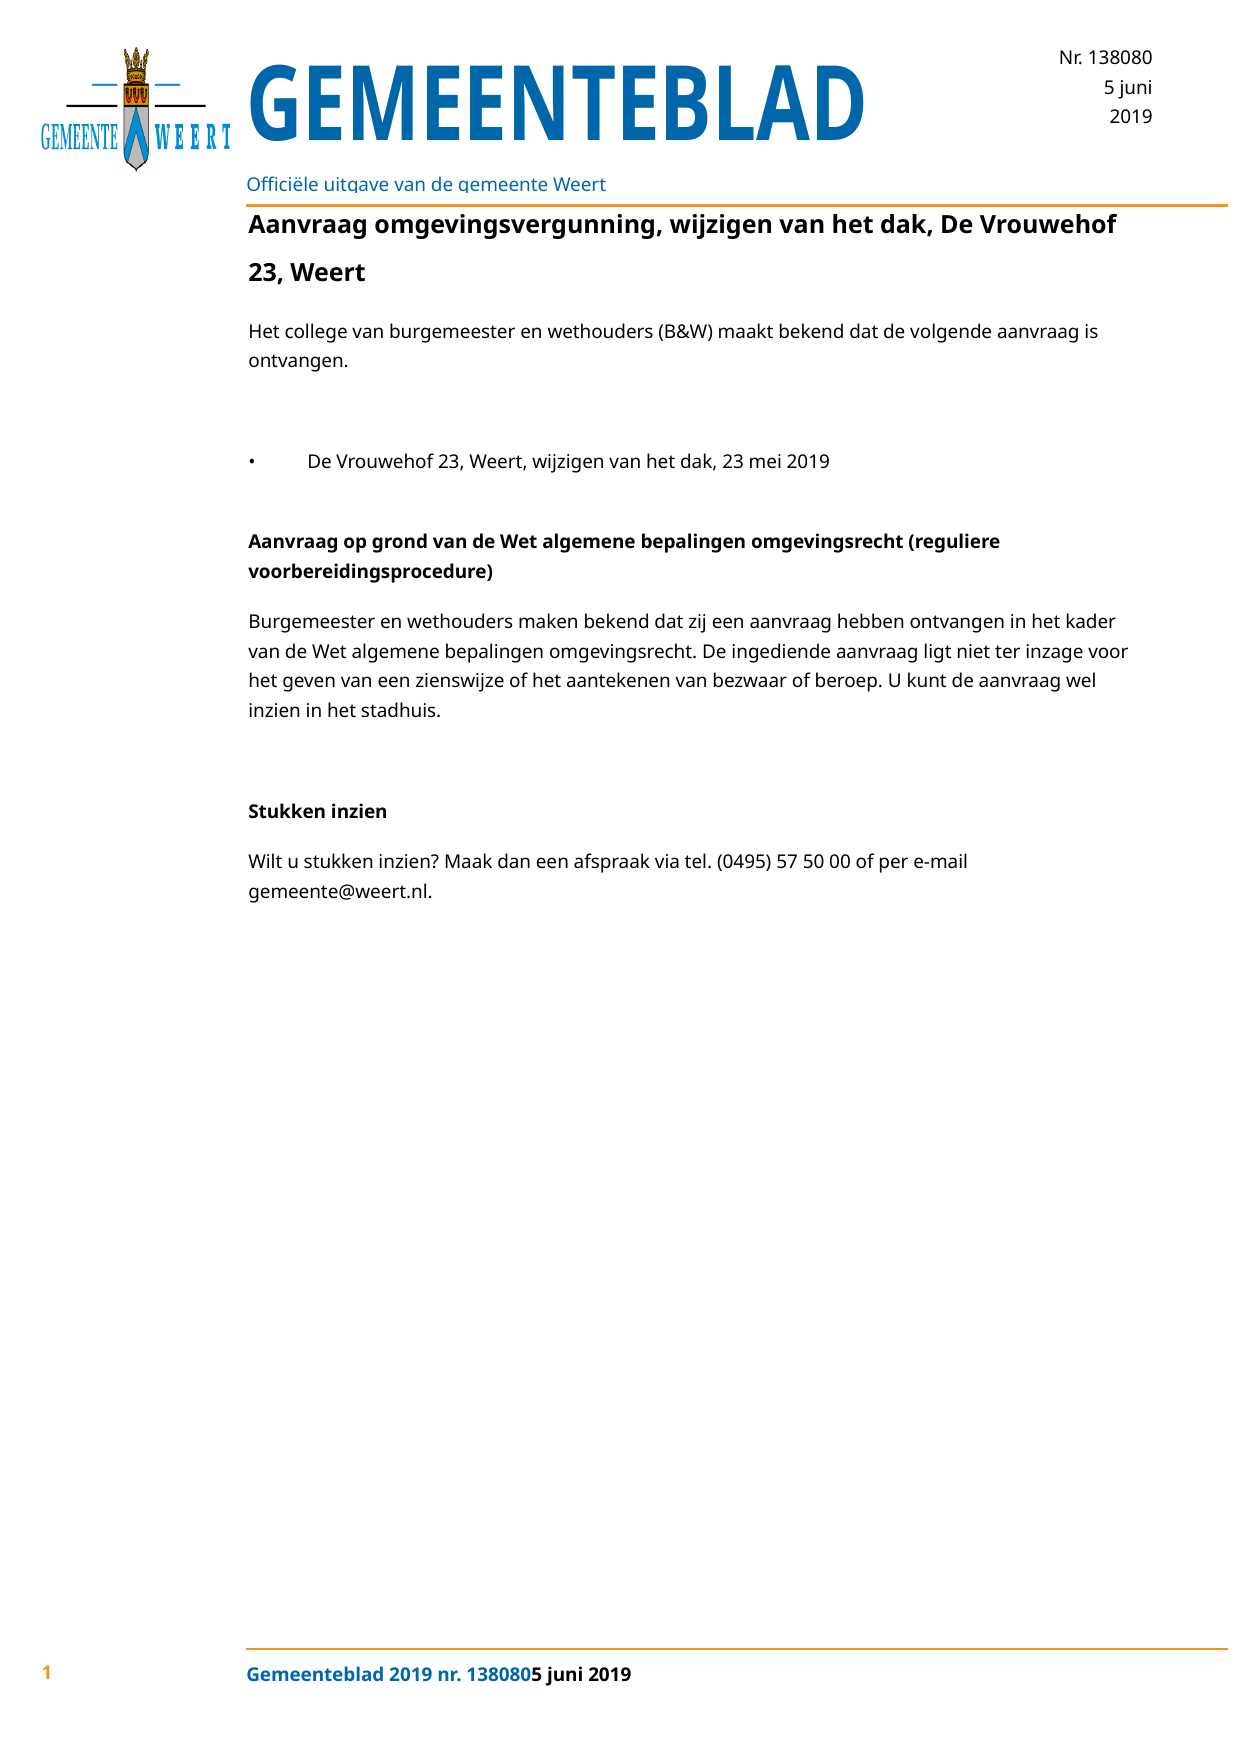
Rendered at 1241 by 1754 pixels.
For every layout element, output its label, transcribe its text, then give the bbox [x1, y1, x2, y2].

text Burgemeester en wethouders maken bekend dat zij een aanvraag hebben ontvangen in het kader van de Wet algemene bepalingen omgevingsrecht. De ingediende aanvraag ligt niet ter inzage voor het geven van een zienswijze of het aantekenen van bezwaar of beroep. U kunt de aanvraag wel inzien in het stadhuis. [248, 608, 1152, 723]
text Aanvraag omgevingsvergunning, wijzigen van het dak, De Vrouwehof 23, Weert [248, 207, 1152, 288]
picture [41, 47, 231, 172]
text Het college van burgemeester en wethouders (B&W) maakt bekend dat de volgende aanvraag is ontvangen. [248, 318, 1152, 373]
list De Vrouwehof 23, Weert, wijzigen van het dak, 23 mei 2019 [248, 448, 1152, 474]
text Aanvraag op grond van de Wet algemene bepalingen omgevingsrecht (reguliere voorbereidingsprocedure) [248, 528, 1152, 584]
text Wilt u stukken inzien? Maak dan een afspraak via tel. (0495) 57 50 00 of per e-mail gemeente@weert.nl. [248, 848, 1152, 904]
text Stukken inzien [248, 798, 1152, 824]
